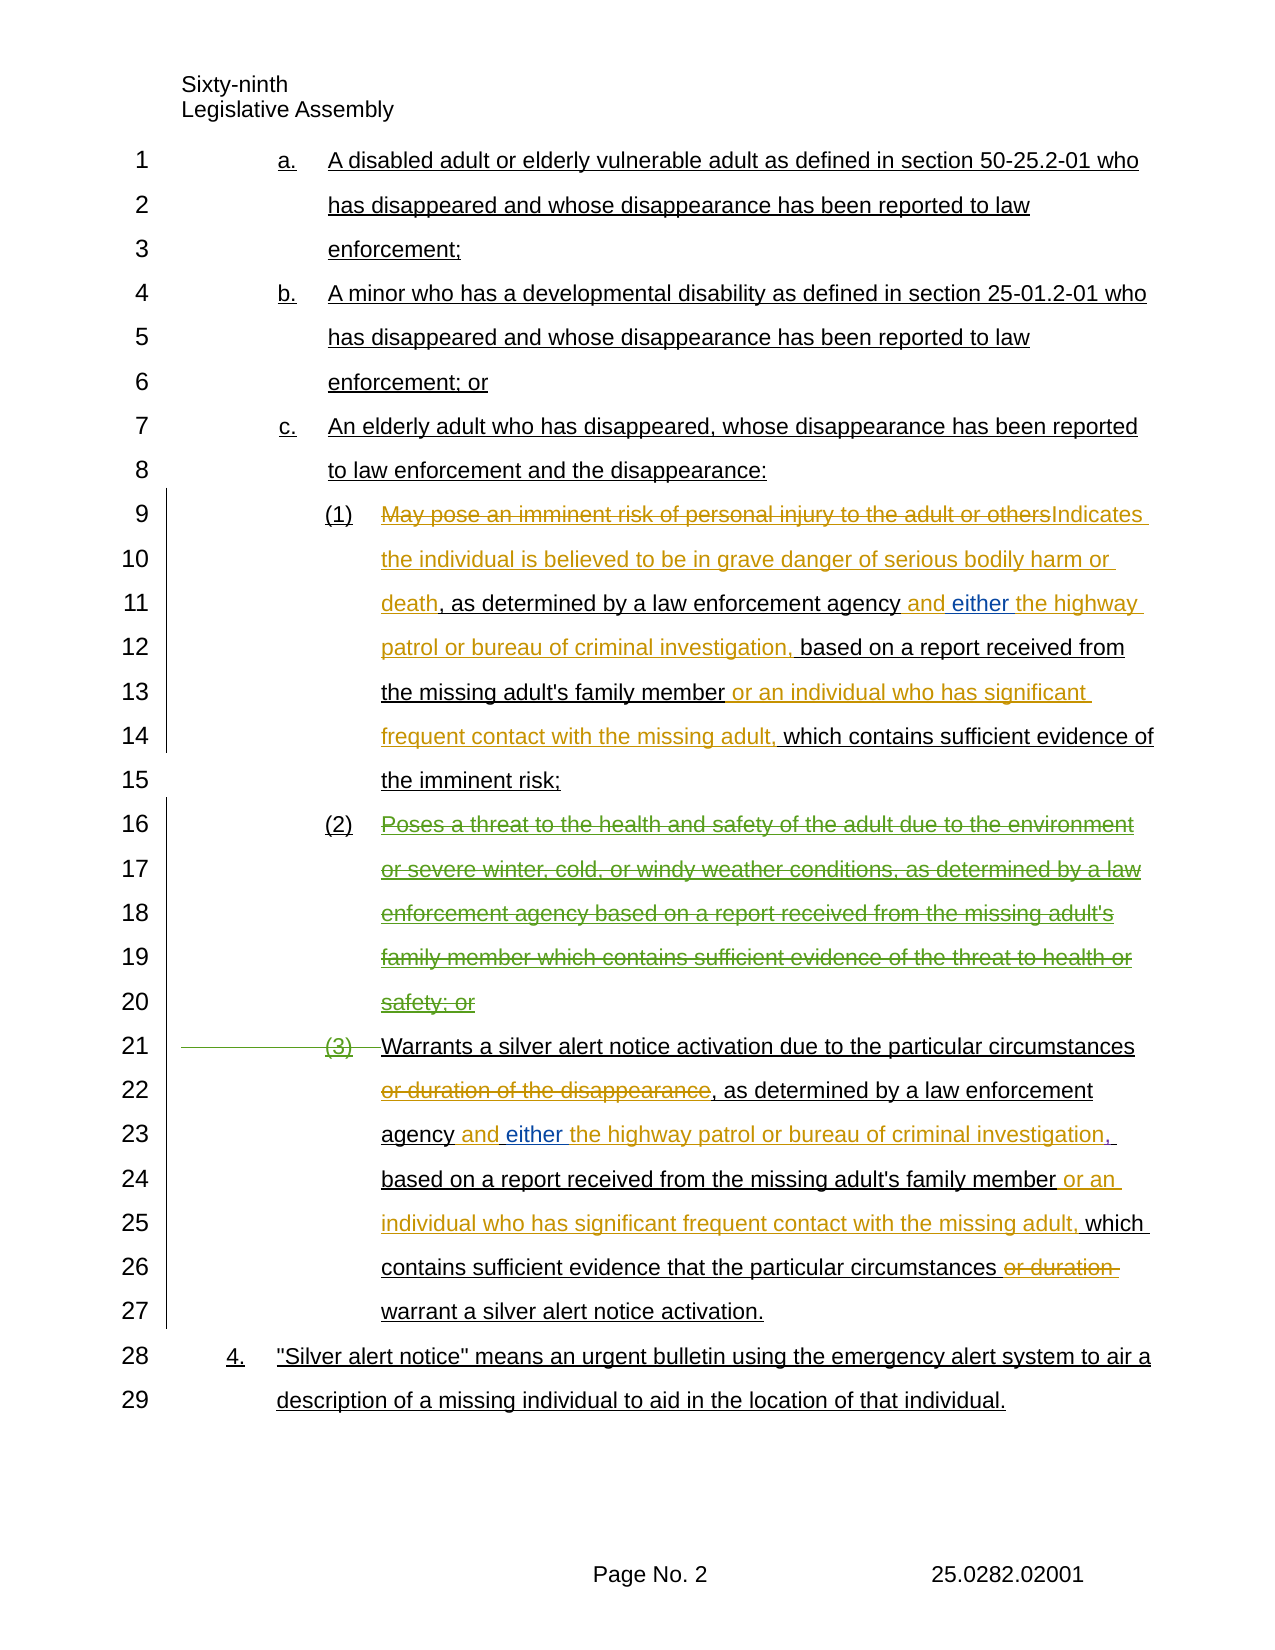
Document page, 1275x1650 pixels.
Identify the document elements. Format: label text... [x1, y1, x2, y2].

text a. A disabled adult or elderly vulnerable adult as defined in section 50‑25.2‑01 who has disappeared and whose disappearance has been reported to law enforcement; [181, 133, 1154, 266]
text 4. "Silver alert notice" means an urgent bulletin using the emergency alert system to air a description of a missing individual to aid in the location of that individual. [181, 1329, 1154, 1417]
text (2) Warrants a silver alert notice activation due to the particular circumstances , as determined by a law enforcement agency and either the highway patrol or bureau of criminal investigation, based on a report received from the missing adult's family member or an individual who has significant frequent contact with the missing adult, which contains sufficient evidence that the particular circumstances warrant a silver alert notice activation. [181, 797, 1154, 1329]
text (1) Indicates the individual is believed to be in grave danger of serious bodily harm or death, as determined by a law enforcement agency and either the highway patrol or bureau of criminal investigation, based on a report received from the missing adult's family member or an individual who has significant frequent contact with the missing adult, which contains sufficient evidence of the imminent risk; [181, 487, 1154, 797]
text c. An elderly adult who has disappeared, whose disappearance has been reported to law enforcement and the disappearance: [181, 399, 1154, 487]
text b. A minor who has a developmental disability as defined in section 25‑01.2‑01 who has disappeared and whose disappearance has been reported to law enforcement; or [181, 266, 1154, 399]
